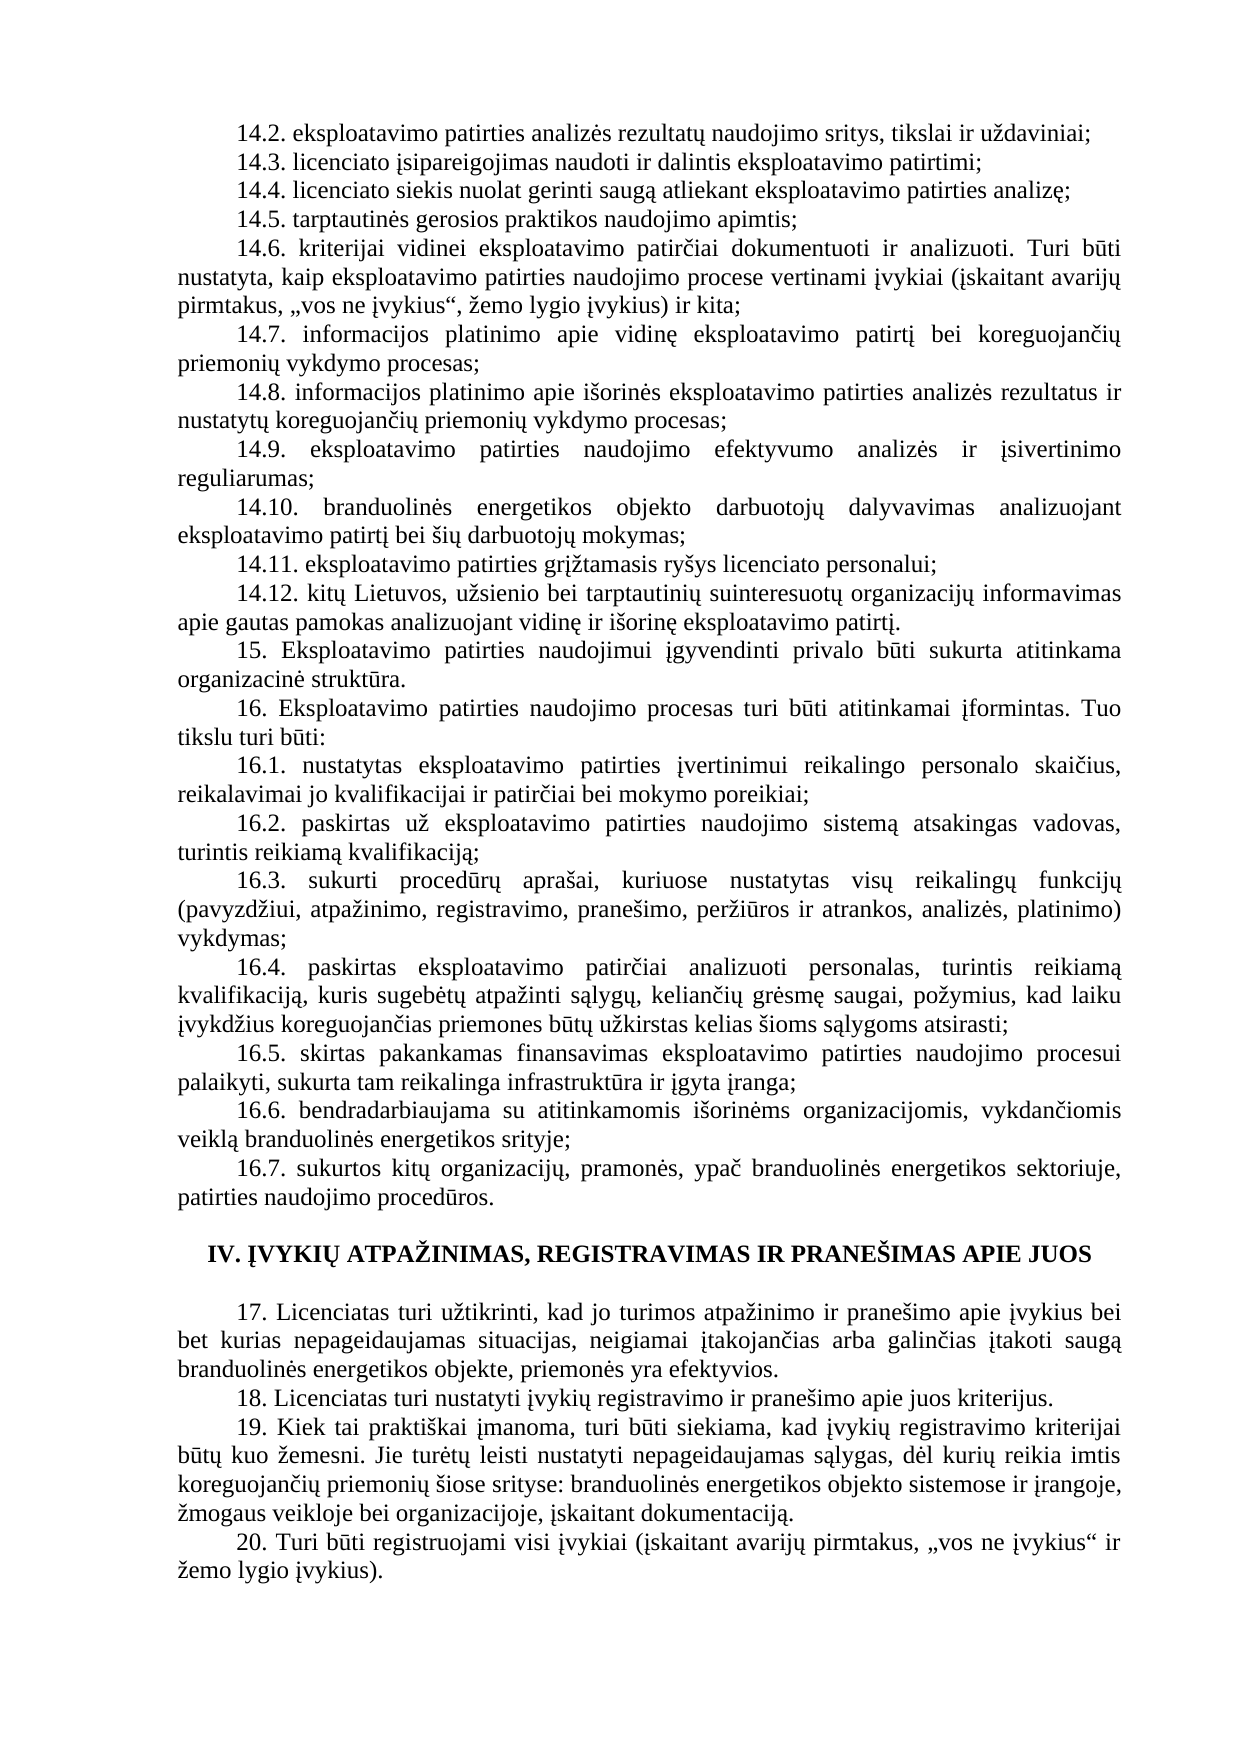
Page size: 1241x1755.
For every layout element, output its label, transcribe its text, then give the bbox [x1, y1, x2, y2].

text 16.4. paskirtas eksploatavimo patirčiai analizuoti personalas, turintis reikiamą kvalifikaciją, kuris sugebėtų atpažinti sąlygų, keliančių grėsmę saugai, požymius, kad laiku įvykdžius koreguojančias priemones būtų užkirstas kelias šioms sąlygoms atsirasti; [177, 952, 1122, 1038]
text 16.2. paskirtas už eksploatavimo patirties naudojimo sistemą atsakingas vadovas, turintis reikiamą kvalifikaciją; [177, 808, 1122, 866]
text 14.5. tarptautinės gerosios praktikos naudojimo apimtis; [177, 204, 1122, 233]
text 16.7. sukurtos kitų organizacijų, pramonės, ypač branduolinės energetikos sektoriuje, patirties naudojimo procedūros. [177, 1153, 1122, 1211]
text 15. Eksploatavimo patirties naudojimui įgyvendinti privalo būti sukurta atitinkama organizacinė struktūra. [177, 636, 1122, 693]
text 14.2. eksploatavimo patirties analizės rezultatų naudojimo sritys, tikslai ir uždaviniai; [177, 118, 1122, 147]
text 14.3. licenciato įsipareigojimas naudoti ir dalintis eksploatavimo patirtimi; [177, 147, 1122, 176]
text 14.8. informacijos platinimo apie išorinės eksploatavimo patirties analizės rezultatus ir nustatytų koreguojančių priemonių vykdymo procesas; [177, 377, 1122, 434]
text 14.9. eksploatavimo patirties naudojimo efektyvumo analizės ir įsivertinimo reguliarumas; [177, 434, 1122, 492]
text 14.7. informacijos platinimo apie vidinę eksploatavimo patirtį bei koreguojančių priemonių vykdymo procesas; [177, 319, 1122, 377]
text 14.11. eksploatavimo patirties grįžtamasis ryšys licenciato personalui; [177, 549, 1122, 578]
text 14.4. licenciato siekis nuolat gerinti saugą atliekant eksploatavimo patirties analizę; [177, 176, 1122, 204]
text 16.5. skirtas pakankamas finansavimas eksploatavimo patirties naudojimo procesui palaikyti, sukurta tam reikalinga infrastruktūra ir įgyta įranga; [177, 1038, 1122, 1096]
text IV. ĮVYKIŲ ATPAŽINIMAS, REGISTRAVIMAS IR PRANEŠIMAS APIE JUOS [177, 1239, 1122, 1268]
text 20. Turi būti registruojami visi įvykiai (įskaitant avarijų pirmtakus, „vos ne įvykius“ ir žemo lygio įvykius). [177, 1527, 1122, 1584]
text 14.6. kriterijai vidinei eksploatavimo patirčiai dokumentuoti ir analizuoti. Turi būti nustatyta, kaip eksploatavimo patirties naudojimo procese vertinami įvykiai (įskaitant avarijų pirmtakus, „vos ne įvykius“, žemo lygio įvykius) ir kita; [177, 233, 1122, 319]
text 17. Licenciatas turi užtikrinti, kad jo turimos atpažinimo ir pranešimo apie įvykius bei bet kurias nepageidaujamas situacijas, neigiamai įtakojančias arba galinčias įtakoti saugą branduolinės energetikos objekte, priemonės yra efektyvios. [177, 1297, 1122, 1383]
text 18. Licenciatas turi nustatyti įvykių registravimo ir pranešimo apie juos kriterijus. [177, 1383, 1122, 1412]
text 14.12. kitų Lietuvos, užsienio bei tarptautinių suinteresuotų organizacijų informavimas apie gautas pamokas analizuojant vidinę ir išorinę eksploatavimo patirtį. [177, 578, 1122, 636]
text 19. Kiek tai praktiškai įmanoma, turi būti siekiama, kad įvykių registravimo kriterijai būtų kuo žemesni. Jie turėtų leisti nustatyti nepageidaujamas sąlygas, dėl kurių reikia imtis koreguojančių priemonių šiose srityse: branduolinės energetikos objekto sistemose ir įrangoje, žmogaus veikloje bei organizacijoje, įskaitant dokumentaciją. [177, 1412, 1122, 1527]
text 16.3. sukurti procedūrų aprašai, kuriuose nustatytas visų reikalingų funkcijų (pavyzdžiui, atpažinimo, registravimo, pranešimo, peržiūros ir atrankos, analizės, platinimo) vykdymas; [177, 866, 1122, 952]
text 16.6. bendradarbiaujama su atitinkamomis išorinėms organizacijomis, vykdančiomis veiklą branduolinės energetikos srityje; [177, 1096, 1122, 1153]
text 14.10. branduolinės energetikos objekto darbuotojų dalyvavimas analizuojant eksploatavimo patirtį bei šių darbuotojų mokymas; [177, 492, 1122, 549]
text 16. Eksploatavimo patirties naudojimo procesas turi būti atitinkamai įformintas. Tuo tikslu turi būti: [177, 693, 1122, 751]
text 16.1. nustatytas eksploatavimo patirties įvertinimui reikalingo personalo skaičius, reikalavimai jo kvalifikacijai ir patirčiai bei mokymo poreikiai; [177, 751, 1122, 808]
